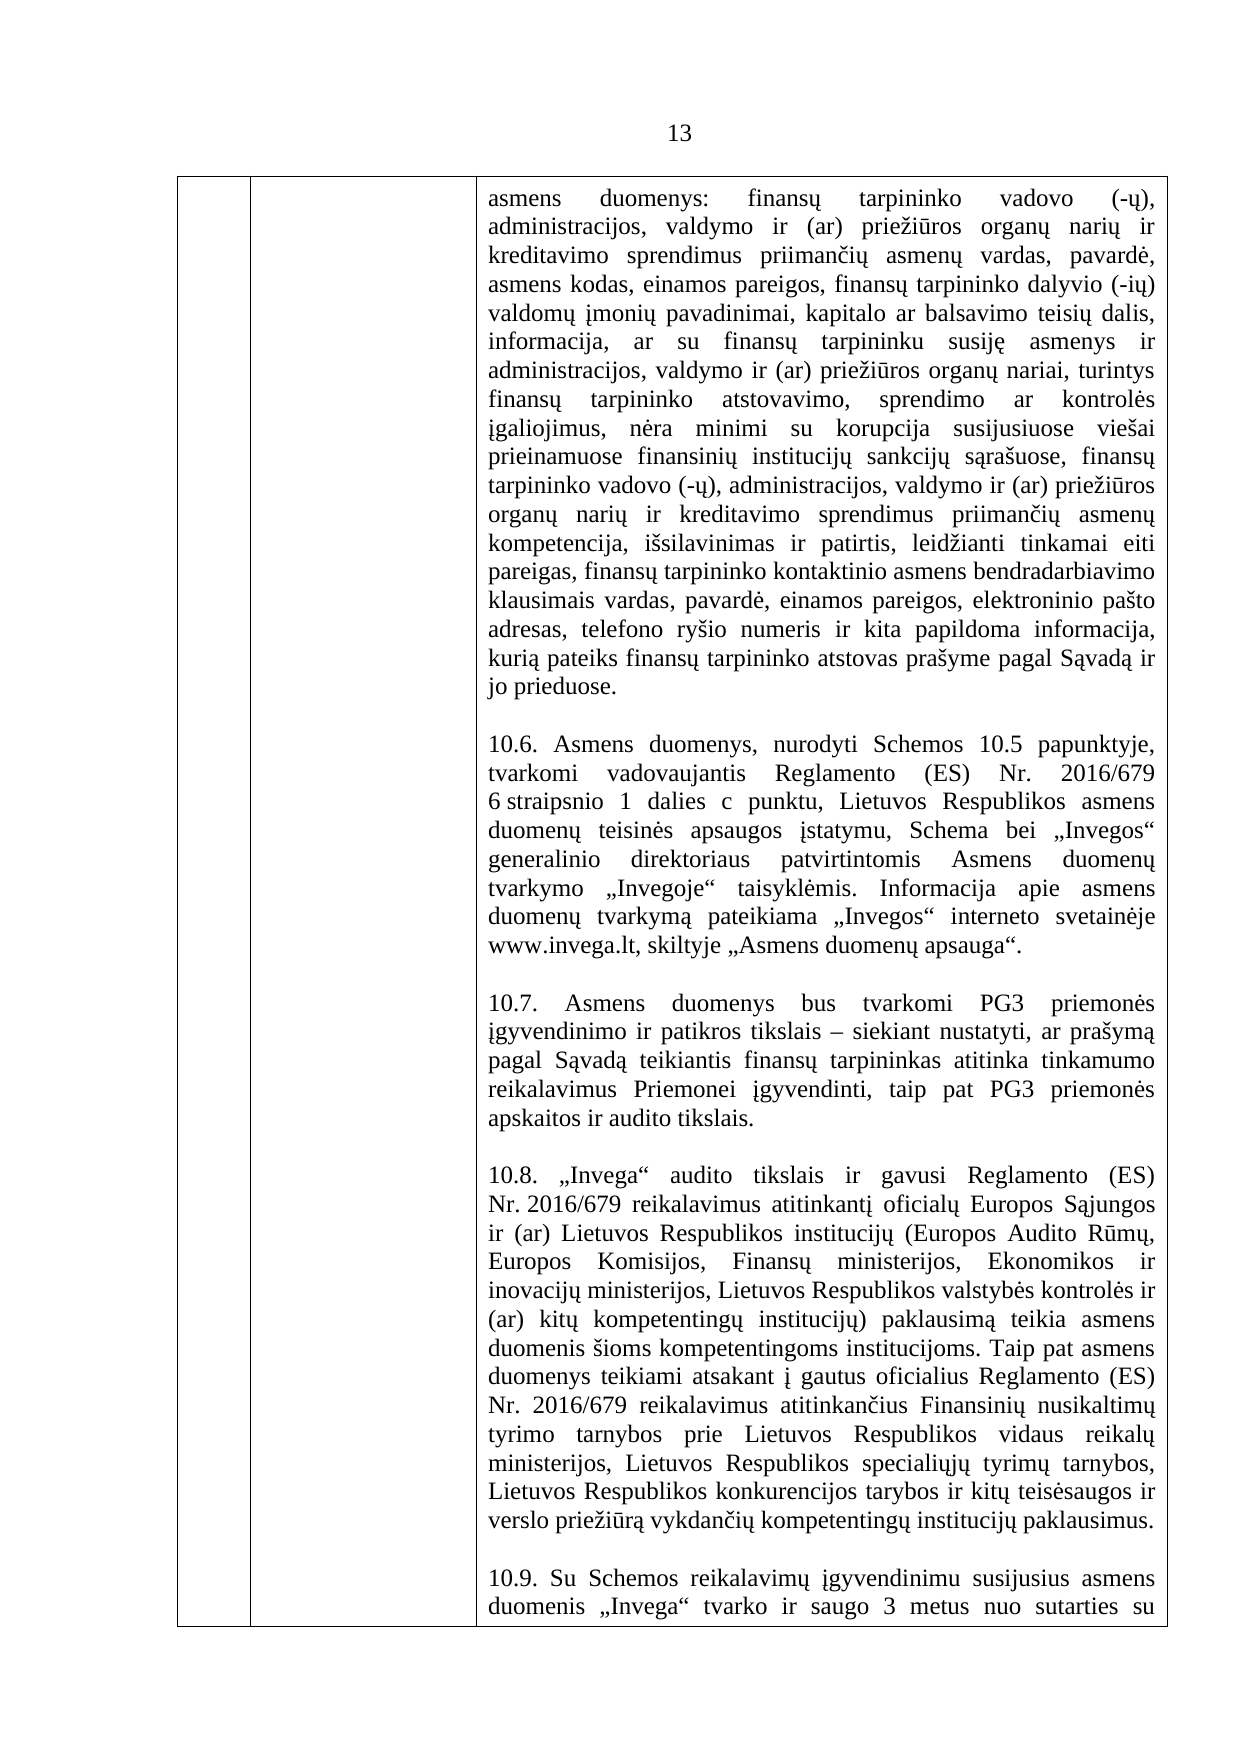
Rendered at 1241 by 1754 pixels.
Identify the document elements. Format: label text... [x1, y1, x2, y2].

table_cell asmens duomenys: finansų tarpininko vadovo (-ų), administracijos, valdymo ir (ar) priežiūros organų narių ir kreditavimo sprendimus priimančių asmenų vardas, pavardė, asmens kodas, einamos pareigos, finansų tarpininko dalyvio (-ių) valdomų įmonių pavadinimai, kapitalo ar balsavimo teisių dalis, informacija, ar su finansų tarpininku susiję asmenys ir administracijos, valdymo ir (ar) priežiūros organų nariai, turintys finansų tarpininko atstovavimo, sprendimo ar kontrolės įgaliojimus, nėra minimi su korupcija susijusiuose viešai prieinamuose finansinių institucijų sankcijų sąrašuose, finansų tarpininko vadovo (-ų), administracijos, valdymo ir (ar) priežiūros organų narių ir kreditavimo sprendimus priimančių asmenų kompetencija, išsilavinimas ir patirtis, leidžianti tinkamai eiti pareigas, finansų tarpininko kontaktinio asmens bendradarbiavimo klausimais vardas, pavardė, einamos pareigos, elektroninio pašto adresas, telefono ryšio numeris ir kita papildoma informacija, kurią pateiks finansų tarpininko atstovas prašyme pagal Sąvadą ir jo prieduose. 10.6. Asmens duomenys, nurodyti Schemos 10.5 papunktyje, tvarkomi vadovaujantis Reglamento (ES) Nr. 2016/679 6 straipsnio 1 dalies c punktu, Lietuvos Respublikos asmens duomenų teisinės apsaugos įstatymu, Schema bei „Invegos“ generalinio direktoriaus patvirtintomis Asmens duomenų tvarkymo „Invegoje“ taisyklėmis. Informacija apie asmens duomenų tvarkymą pateikiama „Invegos“ interneto svetainėje www.invega.lt, skiltyje „Asmens duomenų apsauga“. 10.7. Asmens duomenys bus tvarkomi PG3 priemonės įgyvendinimo ir patikros tikslais – siekiant nustatyti, ar prašymą pagal Sąvadą teikiantis finansų tarpininkas atitinka tinkamumo reikalavimus Priemonei įgyvendinti, taip pat PG3 priemonės apskaitos ir audito tikslais. 10.8. „Invega“ audito tikslais ir gavusi Reglamento (ES) Nr. 2016/679 reikalavimus atitinkantį oficialų Europos Sąjungos ir (ar) Lietuvos Respublikos institucijų (Europos Audito Rūmų, Europos Komisijos, Finansų ministerijos, Ekonomikos ir inovacijų ministerijos, Lietuvos Respublikos valstybės kontrolės ir (ar) kitų kompetentingų institucijų) paklausimą teikia asmens duomenis šioms kompetentingoms institucijoms. Taip pat asmens duomenys teikiami atsakant į gautus oficialius Reglamento (ES) Nr. 2016/679 reikalavimus atitinkančius Finansinių nusikaltimų tyrimo tarnybos prie Lietuvos Respublikos vidaus reikalų ministerijos, Lietuvos Respublikos specialiųjų tyrimų tarnybos, Lietuvos Respublikos konkurencijos tarybos ir kitų teisėsaugos ir verslo priežiūrą vykdančių kompetentingų institucijų paklausimus. 10.9. Su Schemos reikalavimų įgyvendinimu susijusius asmens duomenis „Invega“ tvarko ir saugo 3 metus nuo sutarties su [477, 177, 1167, 1626]
table_cell [251, 177, 476, 1626]
table_cell [178, 177, 250, 1626]
